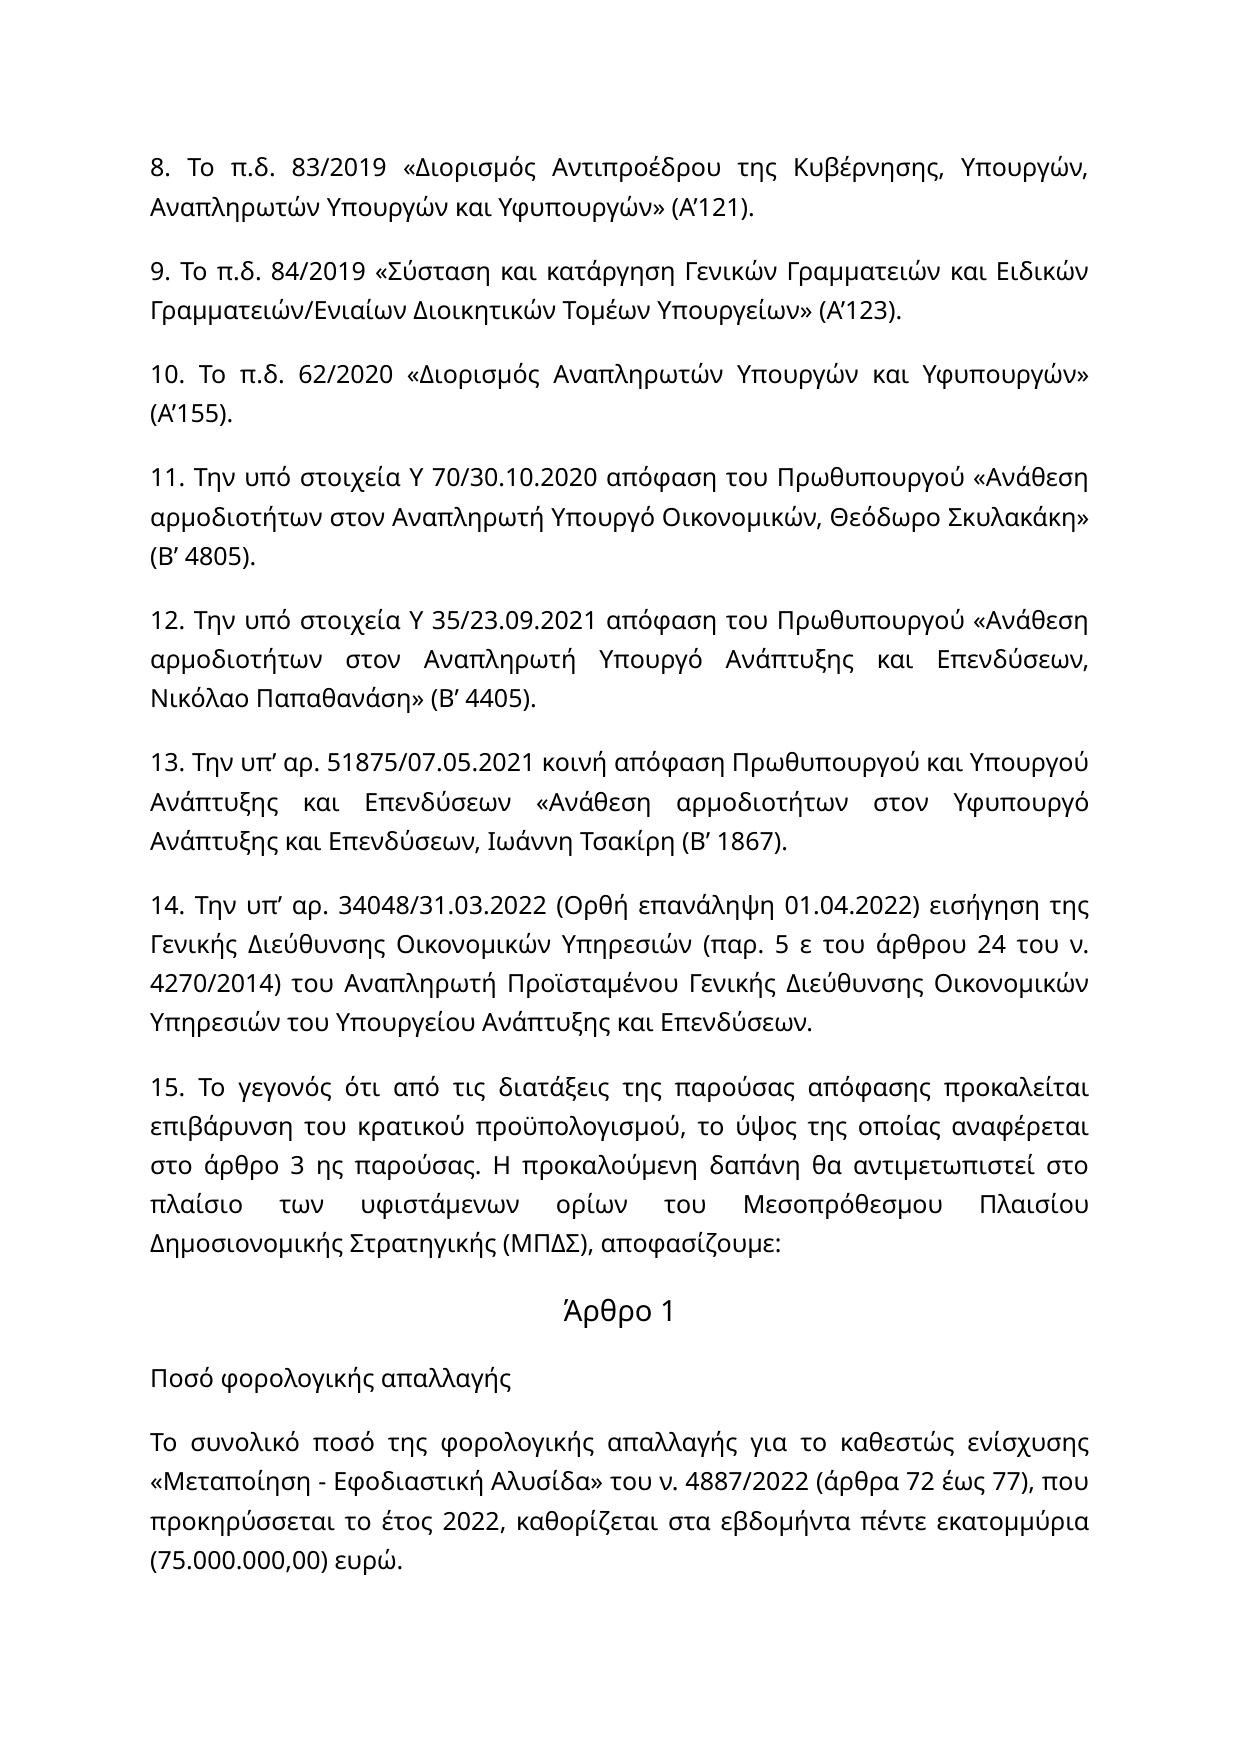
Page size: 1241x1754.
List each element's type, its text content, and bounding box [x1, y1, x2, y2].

subtitle Άρθρο 1 [150, 1290, 1090, 1330]
text Ποσό φορολογικής απαλλαγής [150, 1361, 1090, 1395]
text 15. Το γεγονός ότι από τις διατάξεις της παρούσας απόφασης προκαλείται επιβάρυνση του κρατικού προϋπολογισμού, το ύψος της οποίας αναφέρεται στο άρθρο 3 ης παρούσας. Η προκαλούμενη δαπάνη θα αντιμετωπιστεί στο πλαίσιο των υφιστάμενων ορίων του Μεσοπρόθεσμου Πλαισίου Δημοσιονομικής Στρατηγικής (ΜΠΔΣ), αποφασίζουμε: [150, 1069, 1090, 1260]
text 12. Την υπό στοιχεία Υ 35/23.09.2021 απόφαση του Πρωθυπουργού «Ανάθεση αρμοδιοτήτων στον Αναπληρωτή Υπουργό Ανάπτυξης και Επενδύσεων, Νικόλαο Παπαθανάση» (Β’ 4405). [150, 602, 1090, 715]
text 9. Το π.δ. 84/2019 «Σύσταση και κατάργηση Γενικών Γραμματειών και Ειδικών Γραμματειών/Ενιαίων Διοικητικών Τομέων Υπουργείων» (Α’123). [150, 253, 1090, 327]
text 11. Την υπό στοιχεία Υ 70/30.10.2020 απόφαση του Πρωθυπουργού «Ανάθεση αρμοδιοτήτων στον Αναπληρωτή Υπουργό Οικονομικών, Θεόδωρο Σκυλακάκη» (Β’ 4805). [150, 460, 1090, 572]
text 8. Το π.δ. 83/2019 «Διορισμός Αντιπροέδρου της Κυβέρνησης, Υπουργών, Αναπληρωτών Υπουργών και Υφυπουργών» (Α’121). [150, 150, 1090, 223]
text Το συνολικό ποσό της φορολογικής απαλλαγής για το καθεστώς ενίσχυσης «Μεταποίηση - Εφοδιαστική Αλυσίδα» του ν. 4887/2022 (άρθρα 72 έως 77), που προκηρύσσεται το έτος 2022, καθορίζεται στα εβδομήντα πέντε εκατομμύρια (75.000.000,00) ευρώ. [150, 1425, 1090, 1576]
text 10. Το π.δ. 62/2020 «Διορισμός Αναπληρωτών Υπουργών και Υφυπουργών» (Α’155). [150, 357, 1090, 430]
text 14. Την υπ’ αρ. 34048/31.03.2022 (Ορθή επανάληψη 01.04.2022) εισήγηση της Γενικής Διεύθυνσης Οικονομικών Υπηρεσιών (παρ. 5 ε του άρθρου 24 του ν. 4270/2014) του Αναπληρωτή Προϊσταμένου Γενικής Διεύθυνσης Οικονομικών Υπηρεσιών του Υπουργείου Ανάπτυξης και Επενδύσεων. [150, 887, 1090, 1039]
text 13. Την υπ’ αρ. 51875/07.05.2021 κοινή απόφαση Πρωθυπουργού και Υπουργού Ανάπτυξης και Επενδύσεων «Ανάθεση αρμοδιοτήτων στον Υφυπουργό Ανάπτυξης και Επενδύσεων, Ιωάννη Τσακίρη (Β’ 1867). [150, 745, 1090, 857]
